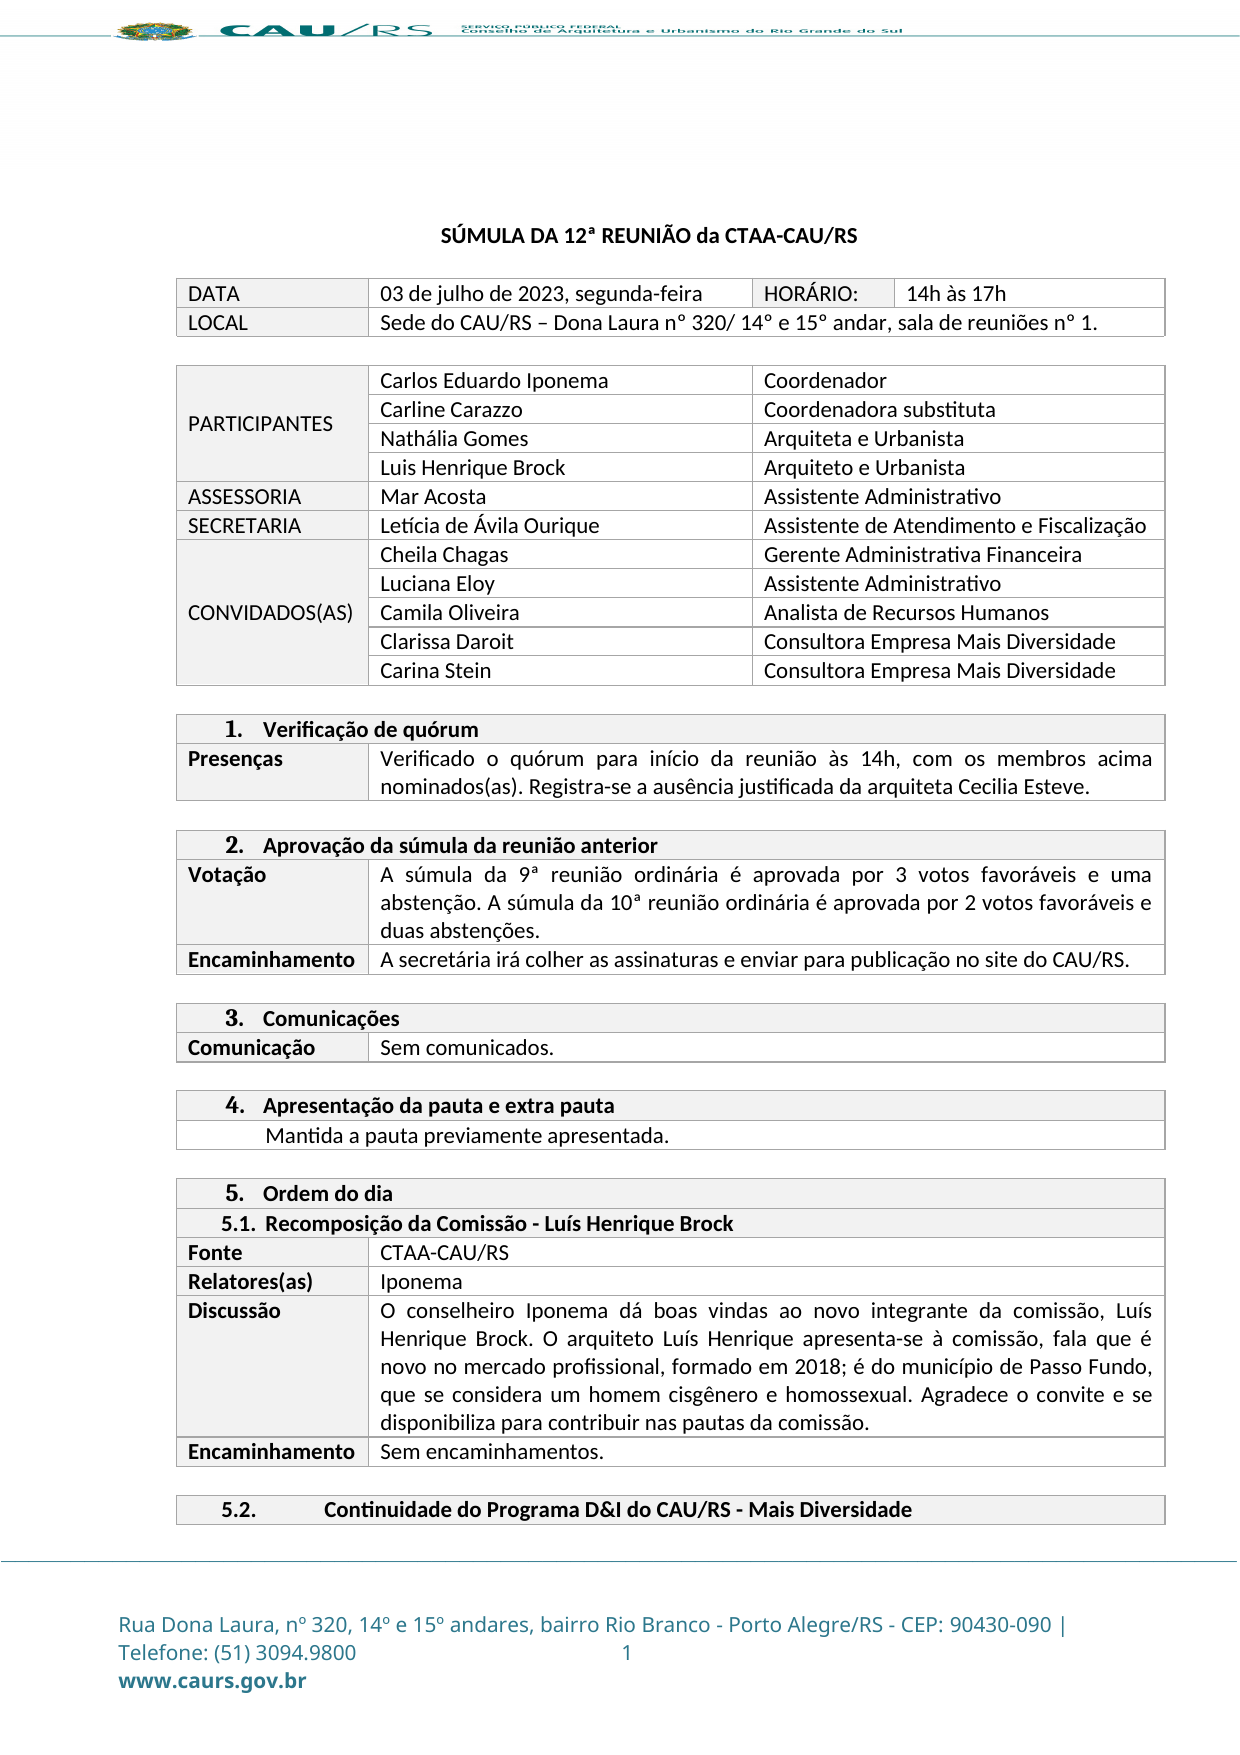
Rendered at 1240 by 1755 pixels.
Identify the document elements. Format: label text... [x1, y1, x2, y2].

table_cell Nathália Gomes [369, 424, 752, 452]
table_cell Luis Henrique Brock [369, 453, 752, 481]
table_cell Arquiteto e Urbanista [753, 453, 1164, 481]
table_cell Sem encaminhamentos. [369, 1438, 1164, 1466]
table_cell Aprovação da súmula da reunião anterior [177, 831, 1164, 859]
table_cell Assistente de Atendimento e Fiscalização [753, 511, 1164, 539]
table_cell Continuidade do Programa D&I do CAU/RS - Mais Diversidade [177, 1496, 1164, 1524]
table_cell Coordenadora substituta [753, 395, 1164, 423]
table_cell LOCAL [177, 308, 368, 336]
table_header HORÁRIO: [753, 279, 894, 307]
table_cell Fonte [177, 1238, 368, 1266]
table_header 14h às 17h [895, 279, 1164, 307]
table_cell Clarissa Daroit [369, 628, 752, 655]
table_cell SECRETARIA [177, 511, 368, 539]
table_cell [177, 337, 1164, 365]
table_cell Consultora Empresa Mais Diversidade [753, 656, 1164, 684]
table_cell [177, 975, 1165, 1002]
table_cell Sede do CAU/RS – Dona Laura nº 320/ 14º e 15º andar, sala de reuniões nº 1. [369, 308, 1164, 336]
table_cell Cheila Chagas [369, 540, 752, 568]
table_cell Recomposição da Comissão - Luís Henrique Brock [177, 1209, 1164, 1237]
table_cell Assistente Administrativo [753, 482, 1164, 510]
table_cell Encaminhamento [177, 1438, 368, 1466]
text SÚMULA DA 12ª REUNIÃO da CTAA-CAU/RS [177, 222, 1121, 249]
table_cell Discussão [177, 1296, 368, 1436]
table_cell Verificado o quórum para início da reunião às 14h, com os membros acima nominados(as). Registra-se a ausência justificada da arquiteta Cecilia Esteve. [369, 744, 1164, 800]
table_cell Encaminhamento [177, 945, 368, 973]
table_cell [177, 686, 1165, 713]
table_cell Verificação de quórum [177, 715, 1164, 743]
table_cell Gerente Administrativa Financeira [753, 540, 1164, 568]
table_cell Votação [177, 860, 368, 944]
table_cell ASSESSORIA [177, 482, 368, 510]
table_cell [177, 1063, 1165, 1090]
table_cell Comunicações [177, 1004, 1164, 1032]
table_cell Coordenador [753, 366, 1164, 394]
table_cell CTAA-CAU/RS [369, 1238, 1164, 1266]
table_cell Consultora Empresa Mais Diversidade [753, 628, 1164, 655]
table_cell Relatores(as) [177, 1267, 368, 1295]
table_cell Mantida a pauta previamente apresentada. [177, 1121, 1164, 1149]
table_cell A súmula da 9ª reunião ordinária é aprovada por 3 votos favoráveis e uma abstenção. A súmula da 10ª reunião ordinária é aprovada por 2 votos favoráveis e duas abstenções. [369, 860, 1164, 944]
table_cell Letícia de Ávila Ourique [369, 511, 752, 539]
table_cell Comunicação [177, 1033, 368, 1061]
table_cell O conselheiro Iponema dá boas vindas ao novo integrante da comissão, Luís Henrique Brock. O arquiteto Luís Henrique apresenta-se à comissão, fala que é novo no mercado profissional, formado em 2018; é do município de Passo Fundo, que se considera um homem cisgênero e homossexual. Agradece o convite e se disponibiliza para contribuir nas pautas da comissão. [369, 1296, 1164, 1436]
table_cell [177, 801, 1165, 829]
table_cell Sem comunicados. [369, 1033, 1164, 1061]
table_cell CONVIDADOS(AS) [177, 540, 368, 684]
table_cell Assistente Administrativo [753, 569, 1164, 597]
table_header DATA [177, 279, 368, 307]
table_cell [177, 1467, 1165, 1494]
table_cell Presenças [177, 744, 368, 800]
table_cell Luciana Eloy [369, 569, 752, 597]
table_cell [177, 1150, 1165, 1178]
table_cell Mar Acosta [369, 482, 752, 510]
table_cell Iponema [369, 1267, 1164, 1295]
table_cell Ordem do dia [177, 1179, 1164, 1208]
table_cell PARTICIPANTES [177, 366, 368, 481]
table_header 03 de julho de 2023, segunda-feira [369, 279, 752, 307]
table_cell Camila Oliveira [369, 598, 752, 626]
table_cell Analista de Recursos Humanos [753, 598, 1164, 626]
table_cell Arquiteta e Urbanista [753, 424, 1164, 452]
table_cell A secretária irá colher as assinaturas e enviar para publicação no site do CAU/RS. [369, 945, 1164, 973]
table_cell Carina Stein [369, 656, 752, 684]
table_cell Carlos Eduardo Iponema [369, 366, 752, 394]
table_cell Apresentação da pauta e extra pauta [177, 1091, 1164, 1120]
table_cell Carline Carazzo [369, 395, 752, 423]
